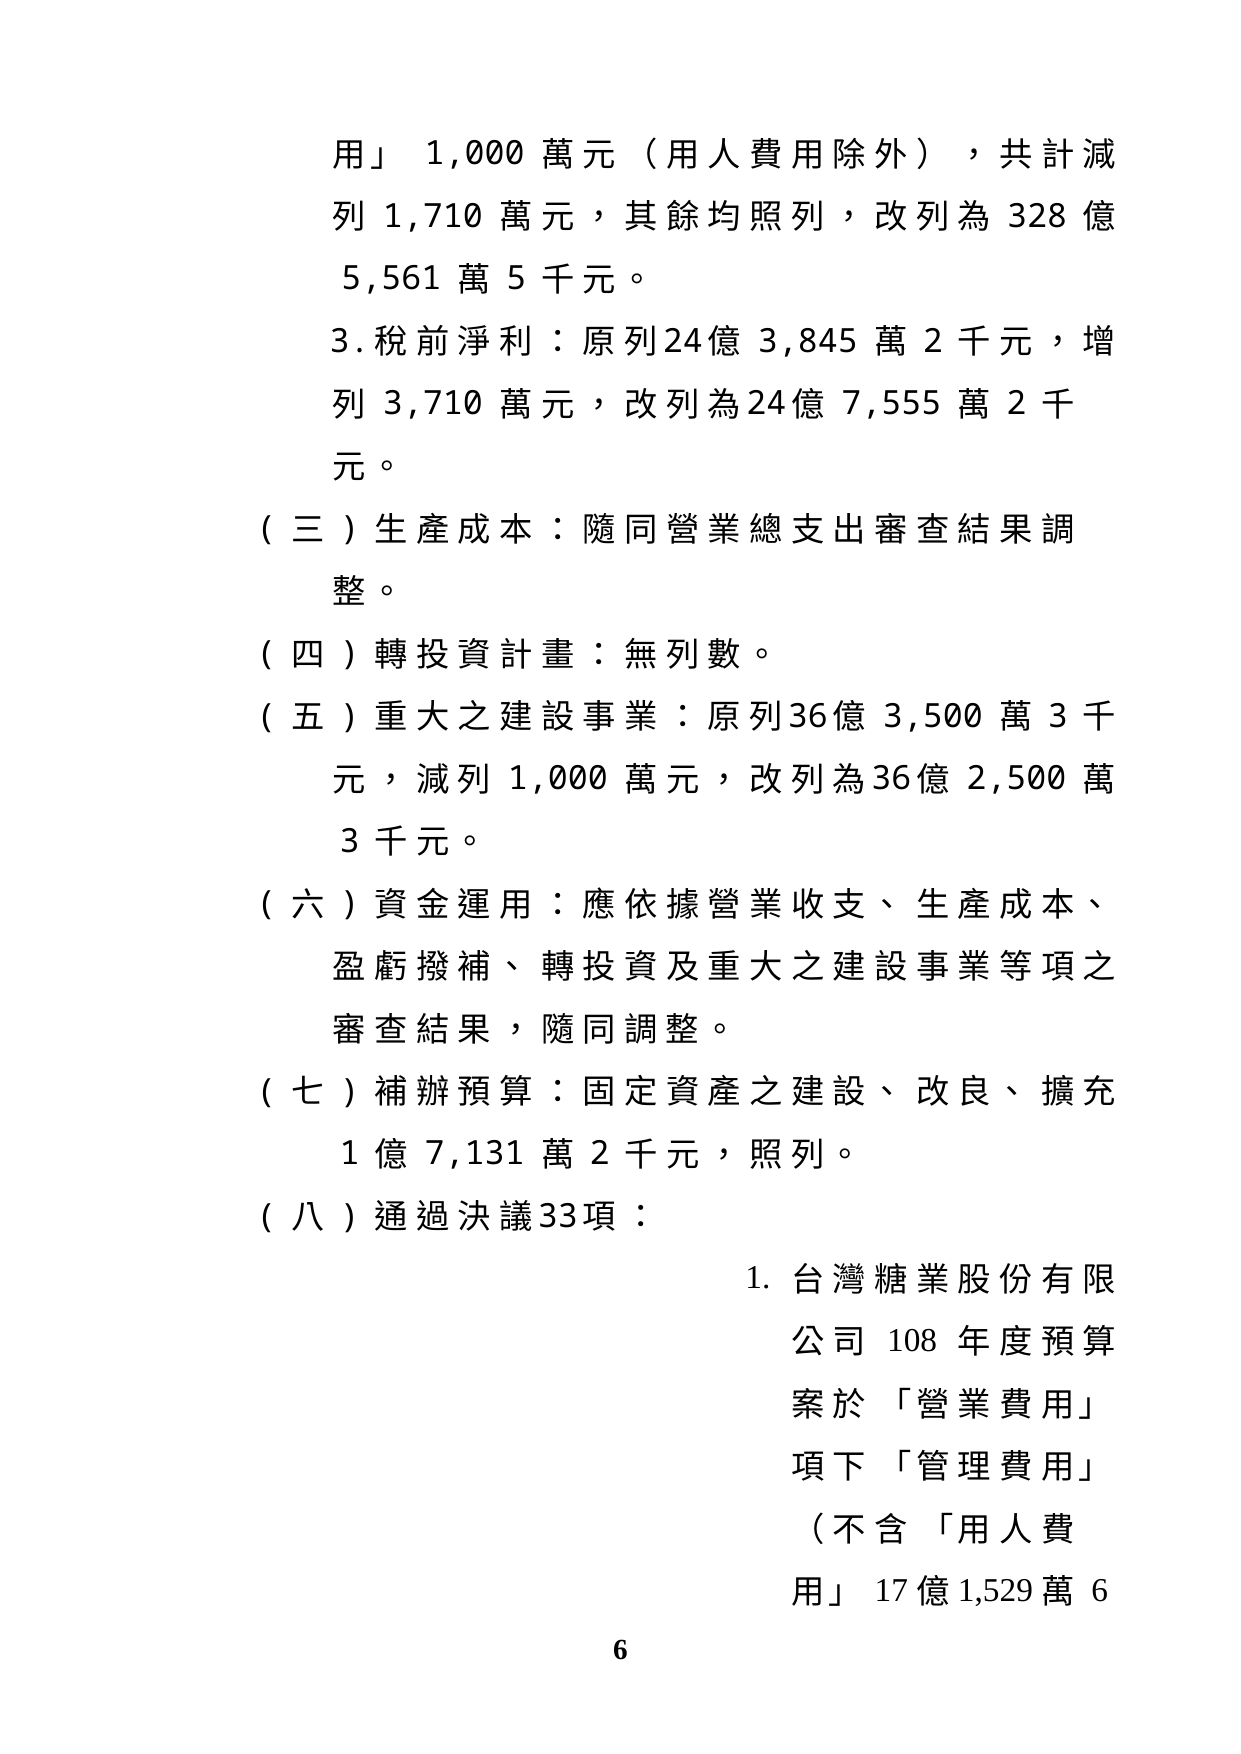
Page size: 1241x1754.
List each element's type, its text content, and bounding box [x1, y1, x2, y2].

text (八)通過決議33項： [224, 1173, 1120, 1235]
text (七)補辦預算：固定資產之建設、改良、擴充1億7,131萬2千元，照列。 [224, 1048, 1120, 1173]
list 台灣糖業股份有限公司108年度預算案於「營業費用」項下「管理費用」（不含「用人費用」17億1,529萬6 [710, 1235, 1120, 1610]
text (五)重大之建設事業：原列36億3,500萬3千元，減列1,000萬元，改列為36億2,500萬3千元。 [224, 673, 1120, 860]
text 用」1,000萬元（用人費用除外），共計減列1,710萬元，其餘均照列，改列為328億5,561萬5千元。 [293, 110, 1120, 298]
text (四)轉投資計畫：無列數。 [224, 610, 1120, 673]
text (三)生產成本：隨同營業總支出審查結果調整。 [224, 485, 1120, 610]
text 3.稅前淨利：原列24億3,845萬2千元，增列3,710萬元，改列為24億7,555萬2千元。 [293, 298, 1120, 485]
text (六)資金運用：應依據營業收支、生產成本、盈虧撥補、轉投資及重大之建設事業等項之審查結果，隨同調整。 [224, 860, 1120, 1048]
